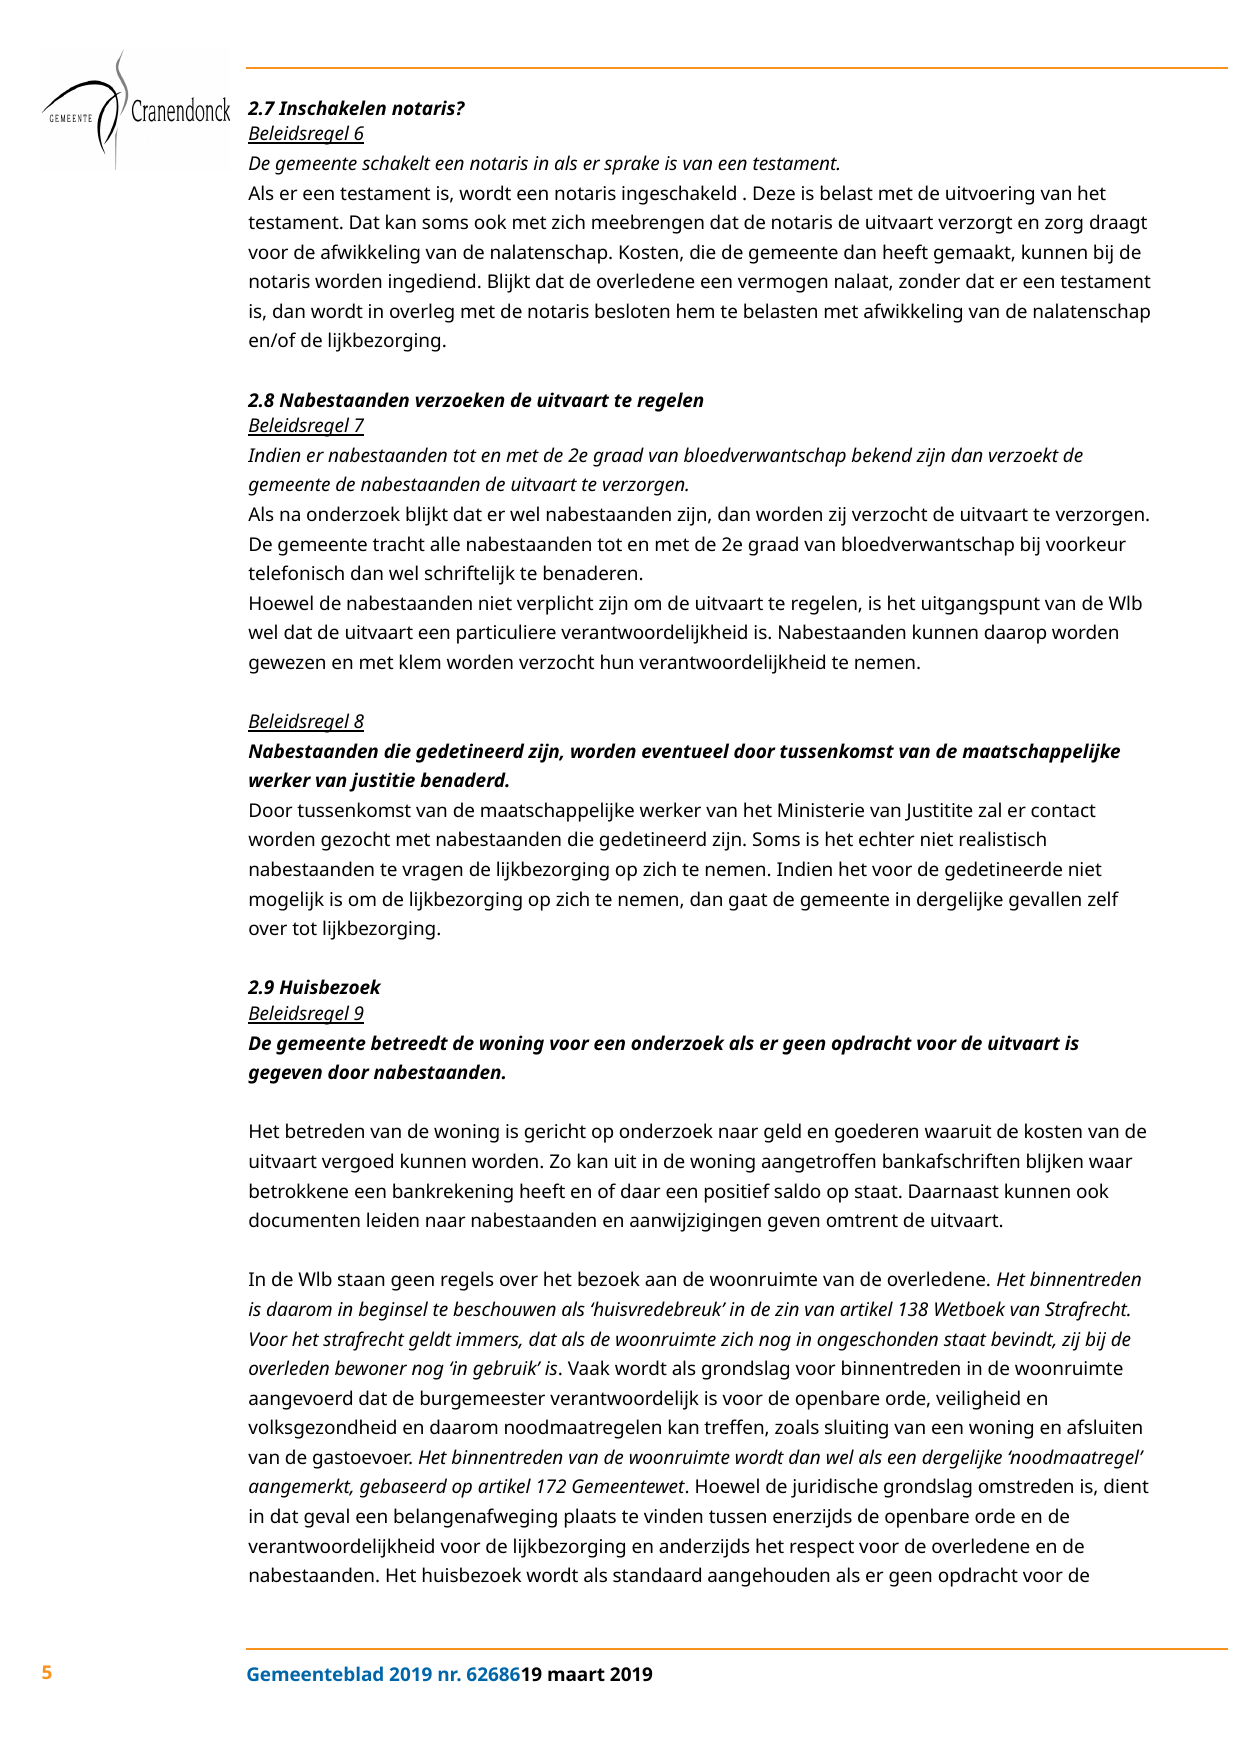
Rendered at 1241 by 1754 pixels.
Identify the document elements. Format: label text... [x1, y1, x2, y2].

text Beleidsregel 6 [248, 121, 1152, 146]
text Nabestaanden die gedetineerd zijn, worden eventueel door tussenkomst van de maatschappelijke werker van justitie benaderd. [248, 738, 1152, 793]
text Hoewel de nabestaanden niet verplicht zijn om de uitvaart te regelen, is het uitgangspunt van de Wlb wel dat de uitvaart een particuliere verantwoordelijkheid is. Nabestaanden kunnen daarop worden gewezen en met klem worden verzocht hun verantwoordelijkheid te nemen. [248, 590, 1152, 675]
text Als er een testament is, wordt een notaris ingeschakeld . Deze is belast met de uitvoering van het testament. Dat kan soms ook met zich meebrengen dat de notaris de uitvaart verzorgt en zorg draagt voor de afwikkeling van de nalatenschap. Kosten, die de gemeente dan heeft gemaakt, kunnen bij de notaris worden ingediend. Blijkt dat de overledene een vermogen nalaat, zonder dat er een testament is, dan wordt in overleg met de notaris besloten hem te belasten met afwikkeling van de nalatenschap en/of de lijkbezorging. [248, 180, 1152, 353]
picture [41, 47, 231, 172]
text 2.8 Nabestaanden verzoeken de uitvaart te regelen [248, 387, 1152, 412]
text In de Wlb staan geen regels over het bezoek aan de woonruimte van de overledene. Het binnentreden is daarom in beginsel te beschouwen als ‘huisvredebreuk’ in de zin van artikel 138 Wetboek van Strafrecht. Voor het strafrecht geldt immers, dat als de woonruimte zich nog in ongeschonden staat bevindt, zij bij de overleden bewoner nog ‘in gebruik’ is. Vaak wordt als grondslag voor binnentreden in de woonruimte aangevoerd dat de burgemeester verantwoordelijk is voor de openbare orde, veiligheid en volksgezondheid en daarom noodmaatregelen kan treffen, zoals sluiting van een woning en afsluiten van de gastoevoer. Het binnentreden van de woonruimte wordt dan wel als een dergelijke ‘noodmaatregel’ aangemerkt, gebaseerd op artikel 172 Gemeentewet. Hoewel de juridische grondslag omstreden is, dient in dat geval een belangenafweging plaats te vinden tussen enerzijds de openbare orde en de verantwoordelijkheid voor de lijkbezorging en anderzijds het respect voor de overledene en de nabestaanden. Het huisbezoek wordt als standaard aangehouden als er geen opdracht voor de [248, 1267, 1152, 1588]
text Door tussenkomst van de maatschappelijke werker van het Ministerie van Justitite zal er contact worden gezocht met nabestaanden die gedetineerd zijn. Soms is het echter niet realistisch nabestaanden te vragen de lijkbezorging op zich te nemen. Indien het voor de gedetineerde niet mogelijk is om de lijkbezorging op zich te nemen, dan gaat de gemeente in dergelijke gevallen zelf over tot lijkbezorging. [248, 797, 1152, 941]
text 2.7 Inschakelen notaris? [248, 95, 1152, 121]
text Als na onderzoek blijkt dat er wel nabestaanden zijn, dan worden zij verzocht de uitvaart te verzorgen. De gemeente tracht alle nabestaanden tot en met de 2e graad van bloedverwantschap bij voorkeur telefonisch dan wel schriftelijk te benaderen. [248, 501, 1152, 586]
text 2.9 Huisbezoek [248, 974, 1152, 1000]
text Beleidsregel 8 [248, 708, 1152, 734]
text De gemeente schakelt een notaris in als er sprake is van een testament. [248, 150, 1152, 176]
text Het betreden van de woning is gericht op onderzoek naar geld en goederen waaruit de kosten van de uitvaart vergoed kunnen worden. Zo kan uit in de woning aangetroffen bankafschriften blijken waar betrokkene een bankrekening heeft en of daar een positief saldo op staat. Daarnaast kunnen ook documenten leiden naar nabestaanden en aanwijzigingen geven omtrent de uitvaart. [248, 1119, 1152, 1233]
text Beleidsregel 7 [248, 412, 1152, 438]
text De gemeente betreedt de woning voor een onderzoek als er geen opdracht voor de uitvaart is gegeven door nabestaanden. [248, 1030, 1152, 1085]
text Beleidsregel 9 [248, 1000, 1152, 1026]
text Indien er nabestaanden tot en met de 2e graad van bloedverwantschap bekend zijn dan verzoekt de gemeente de nabestaanden de uitvaart te verzorgen. [248, 442, 1152, 497]
